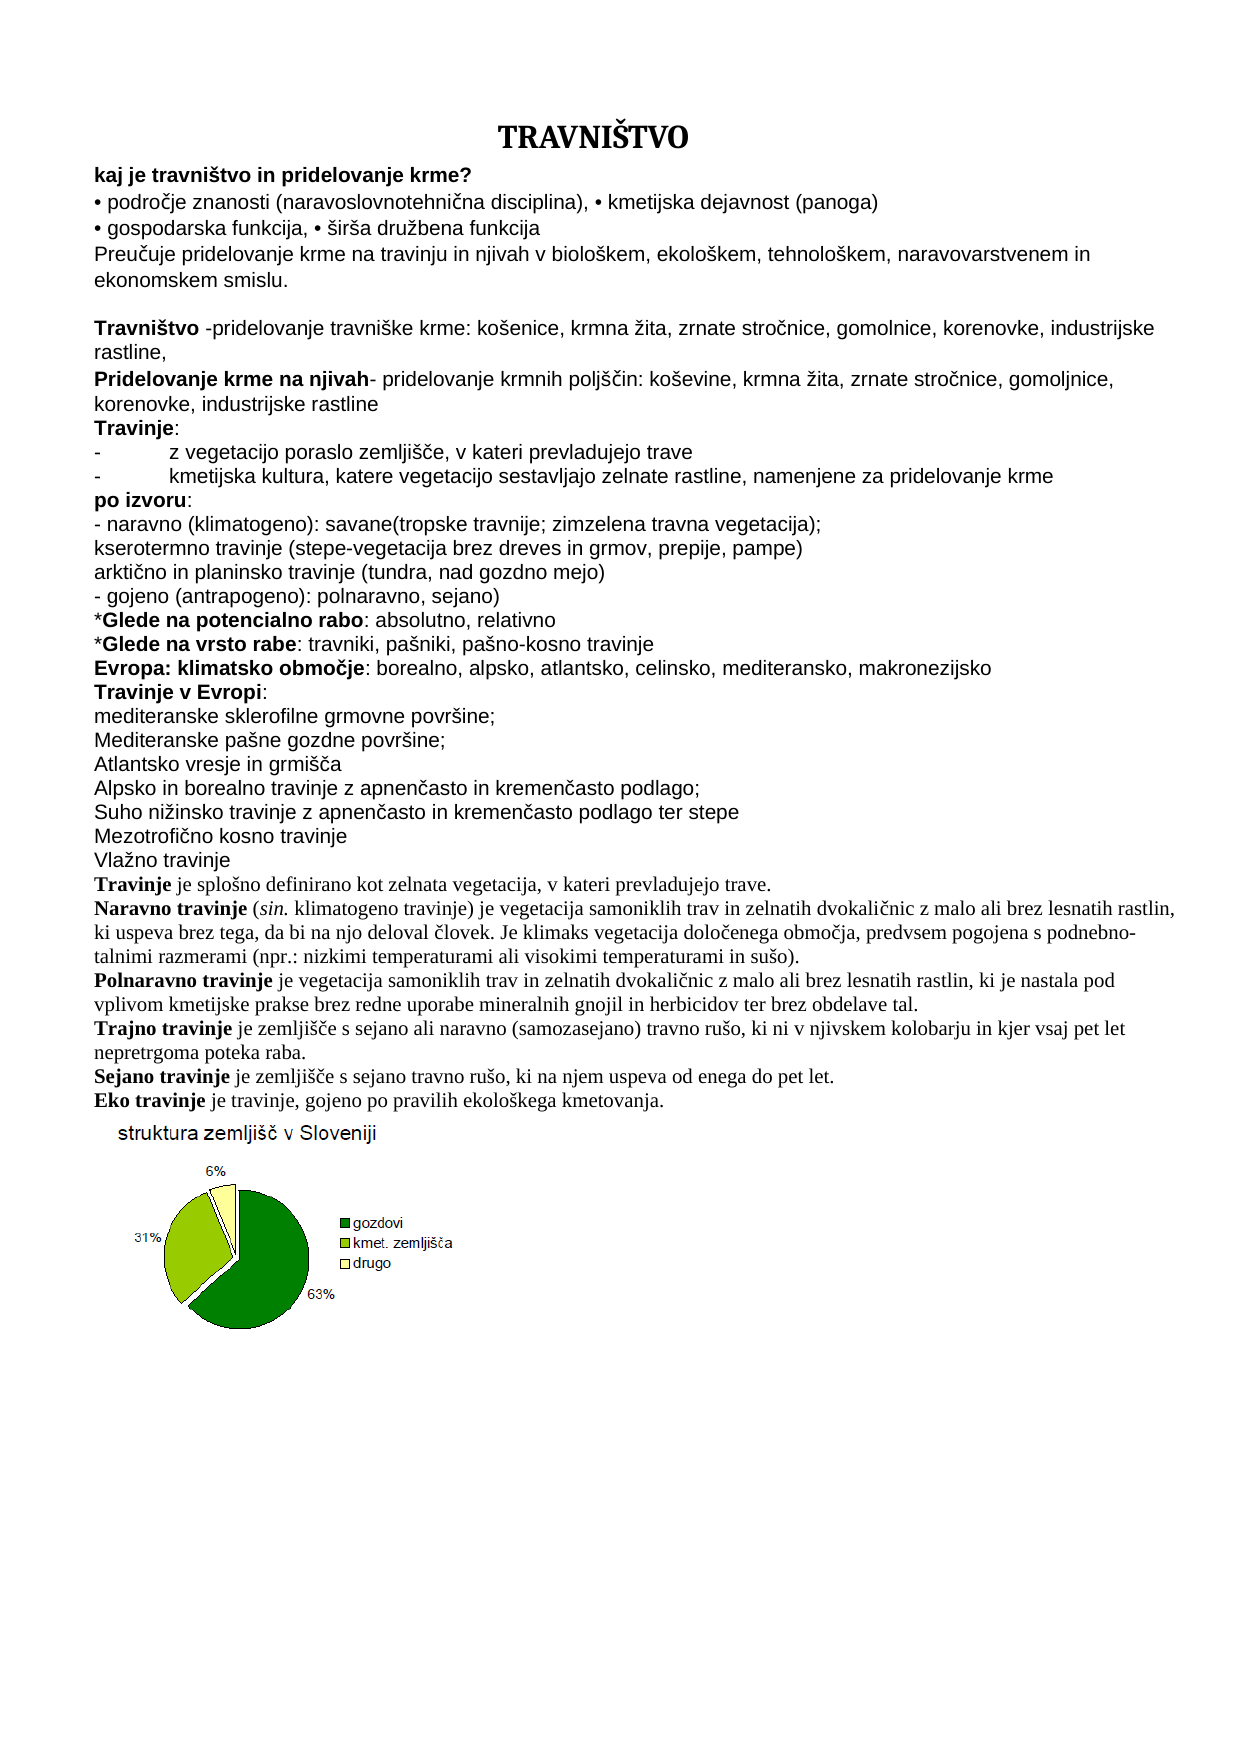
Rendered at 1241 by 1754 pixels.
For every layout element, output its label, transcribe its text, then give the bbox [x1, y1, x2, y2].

text arktično in planinsko travinje (tundra, nad gozdno mejo) [94, 560, 1179, 584]
text Mezotrofično kosno travinje [94, 823, 1179, 847]
text Pridelovanje krme na njivah- pridelovanje krmnih poljščin: koševine, krmna žita, zrnate stročnice, gomoljnice, korenovke, industrijske rastline [94, 364, 1179, 416]
text Naravno travinje (sin. klimatogeno travinje) je vegetacija samoniklih trav in zelnatih dvokaličnic z malo ali brez lesnatih rastlin, ki uspeva brez tega, da bi na njo deloval človek. Je klimaks vegetacija določenega območja, predvsem pogojena s podnebno-talnimi razmerami (npr.: nizkimi temperaturami ali visokimi temperaturami in sušo). [94, 896, 1179, 968]
text - naravno (klimatogeno): savane(tropske travnije; zimzelena travna vegetacija); [94, 512, 1179, 536]
text - gojeno (antrapogeno): polnaravno, sejano) [94, 584, 1179, 608]
text Preučuje pridelovanje krme na travinju in njivah v biološkem, ekološkem, tehnološkem, naravovarstvenem in ekonomskem smislu. [94, 239, 1179, 292]
text Alpsko in borealno travinje z apnenčasto in kremenčasto podlago; [94, 776, 1179, 799]
list z vegetacijo poraslo zemljišče, v kateri prevladujejo trave [94, 440, 1179, 464]
text mediteranske sklerofilne grmovne površine; [94, 704, 1179, 728]
text Vlažno travinje [94, 847, 1179, 871]
text Sejano travinje je zemljišče s sejano travno rušo, ki na njem uspeva od enega do pet let. [94, 1064, 1179, 1088]
text Travništvo -pridelovanje travniške krme: košenice, krmna žita, zrnate stročnice, gomolnice, korenovke, industrijske rastline, [94, 316, 1179, 364]
text po izvoru: [94, 488, 1179, 512]
subtitle TRAVNIŠTVO [94, 119, 1092, 157]
text Atlantsko vresje in grmišča [94, 752, 1179, 776]
text Eko travinje je travinje, gojeno po pravilih ekološkega kmetovanja. [94, 1088, 1179, 1112]
text Travinje v Evropi: [94, 680, 1179, 704]
list kmetijska kultura, katere vegetacijo sestavljajo zelnate rastline, namenjene za pridelovanje krme [94, 464, 1179, 488]
text • področje znanosti (naravoslovnotehnična disciplina), • kmetijska dejavnost (panoga) [94, 187, 1179, 216]
text Mediteranske pašne gozdne površine; [94, 728, 1179, 752]
text *Glede na vrsto rabe: travniki, pašniki, pašno-kosno travinje [94, 632, 1179, 656]
text Travinje je splošno definirano kot zelnata vegetacija, v kateri prevladujejo trave. [94, 871, 1179, 896]
text Trajno travinje je zemljišče s sejano ali naravno (samozasejano) travno rušo, ki ni v njivskem kolobarju in kjer vsaj pet let nepretrgoma poteka raba. [94, 1016, 1179, 1064]
text Suho nižinsko travinje z apnenčasto in kremenčasto podlago ter stepe [94, 799, 1179, 823]
text kserotermno travinje (stepe-vegetacija brez dreves in grmov, prepije, pampe) [94, 536, 1179, 560]
text • gospodarska funkcija, • širša družbena funkcija [94, 216, 1179, 239]
text kaj je travništvo in pridelovanje krme? [94, 163, 1179, 187]
text *Glede na potencialno rabo: absolutno, relativno [94, 608, 1179, 632]
text Polnaravno travinje je vegetacija samoniklih trav in zelnatih dvokaličnic z malo ali brez lesnatih rastlin, ki je nastala pod vplivom kmetijske prakse brez redne uporabe mineralnih gnojil in herbicidov ter brez obdelave tal. [94, 968, 1179, 1016]
text Travinje: [94, 416, 1179, 440]
text Evropa: klimatsko območje: borealno, alpsko, atlantsko, celinsko, mediteransko, makronezijsko [94, 656, 1179, 680]
